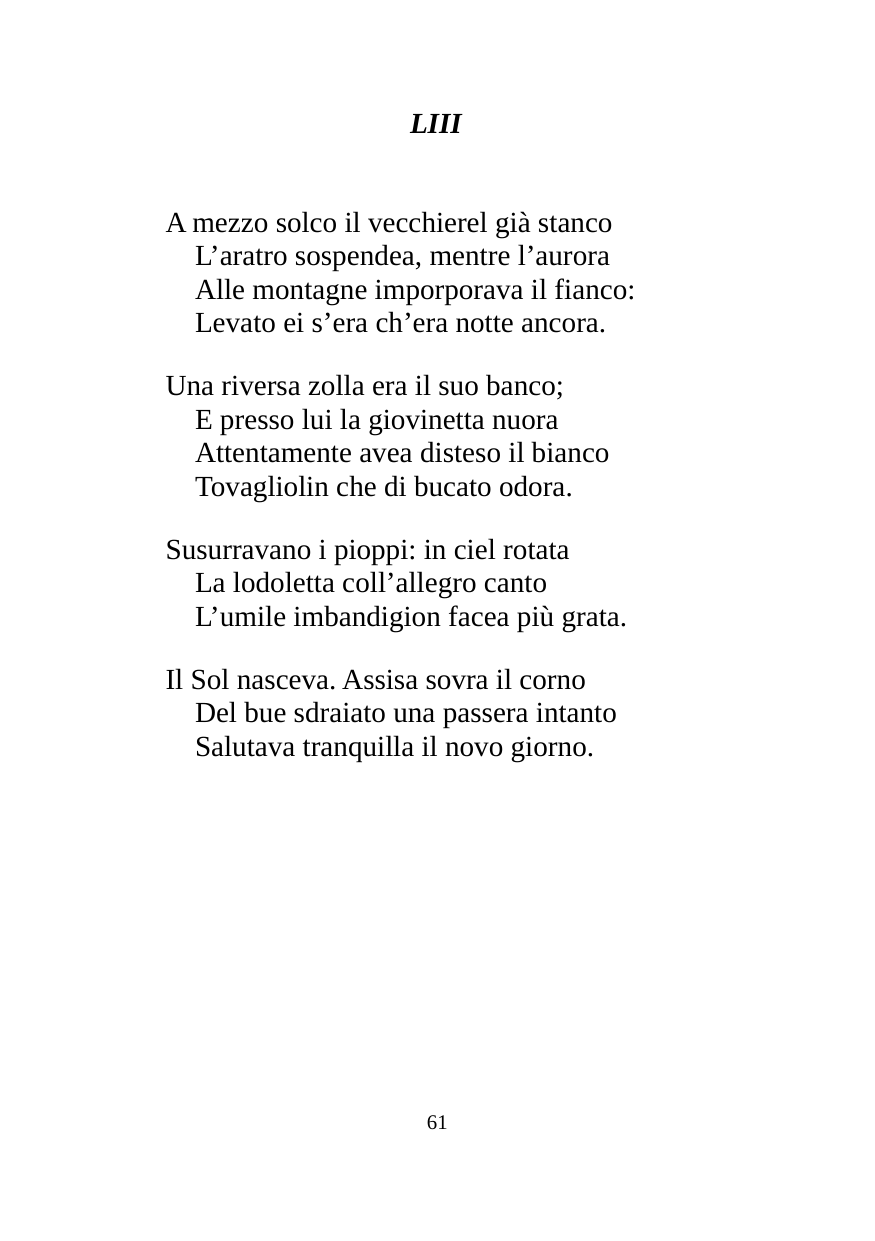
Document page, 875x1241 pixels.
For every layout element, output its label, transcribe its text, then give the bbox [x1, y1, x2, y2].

text Una riversa zolla era il suo banco; E presso lui la giovinetta nuora Attentamente avea disteso il bianco Tovagliolin che di bucato odora. [165, 368, 768, 502]
text Il Sol nasceva. Assisa sovra il corno Del bue sdraiato una passera intanto Salutava tranquilla il novo giorno. [165, 662, 768, 763]
text A mezzo solco il vecchierel già stanco L’aratro sospendea, mentre l’aurora Alle montagne imporporava il fianco: Levato ei s’era ch’era notte ancora. [165, 205, 768, 339]
subtitle LIII [106, 106, 768, 140]
text Susurravano i pioppi: in ciel rotata La lodoletta coll’allegro canto L’umile imbandigion facea più grata. [165, 532, 768, 633]
